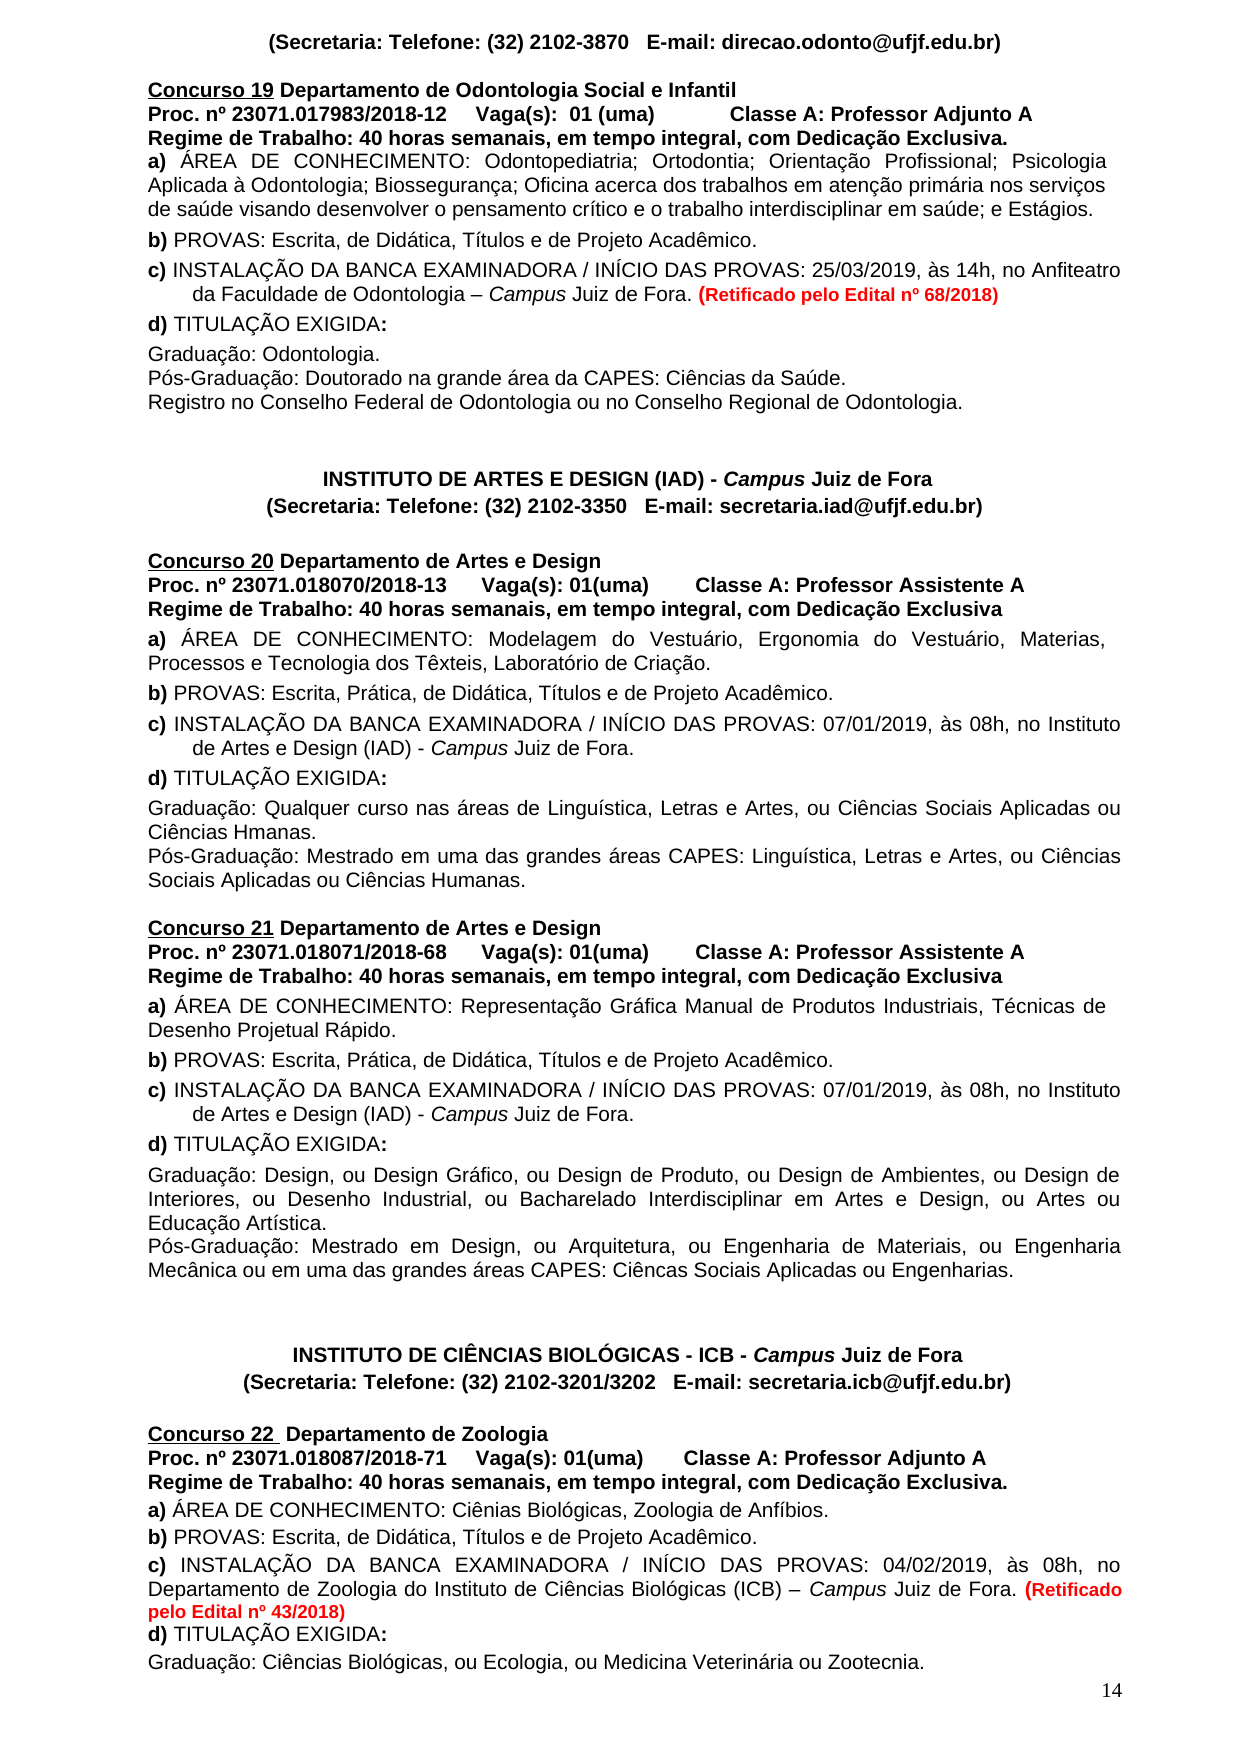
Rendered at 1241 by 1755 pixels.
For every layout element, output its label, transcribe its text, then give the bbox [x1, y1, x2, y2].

text Graduação: Ciências Biológicas, ou Ecologia, ou Medicina Veterinária ou Zootecnia. [148, 1650, 1122, 1674]
text Regime de Trabalho: 40 horas semanais, em tempo integral, com Dedicação Exclusiva [148, 597, 1107, 621]
text Regime de Trabalho: 40 horas semanais, em tempo integral, com Dedicação Exclusiva [148, 963, 1107, 987]
text (Secretaria: Telefone: (32) 2102-3870 E-mail: direcao.odonto@ufjf.edu.br) [148, 29, 1122, 53]
text INSTITUTO DE ARTES E DESIGN (IAD) - Campus Juiz de Fora [148, 466, 1107, 490]
text c) INSTALAÇÃO DA BANCA EXAMINADORA / INÍCIO DAS PROVAS: 04/02/2019, às 08h, no Departamento de Zoologia do Instituto de Ciências Biológicas (ICB) – Campus Juiz de Fora. (Retificado pelo Edital nº 43/2018) [148, 1553, 1122, 1622]
text Regime de Trabalho: 40 horas semanais, em tempo integral, com Dedicação Exclusiva. [148, 1469, 1107, 1493]
text c) INSTALAÇÃO DA BANCA EXAMINADORA / INÍCIO DAS PROVAS: 07/01/2019, às 08h, no Instituto de Artes e Design (IAD) - Campus Juiz de Fora. [148, 711, 1122, 759]
text b) PROVAS: Escrita, de Didática, Títulos e de Projeto Acadêmico. [148, 1525, 1107, 1549]
text Concurso 19 Departamento de Odontologia Social e Infantil [148, 77, 1107, 101]
text d) TITULAÇÃO EXIGIDA: [148, 1622, 1122, 1646]
text (Secretaria: Telefone: (32) 2102-3201/3202 E-mail: secretaria.icb@ufjf.edu.br) [148, 1370, 1107, 1394]
text Pós-Graduação: Mestrado em Design, ou Arquitetura, ou Engenharia de Materiais, ou Engenharia Mecânica ou em uma das grandes áreas CAPES: Ciêncas Sociais Aplicadas ou Engenharias. [148, 1234, 1122, 1282]
text b) PROVAS: Escrita, Prática, de Didática, Títulos e de Projeto Acadêmico. [148, 1048, 1122, 1072]
text Proc. nº 23071.018071/2018-68 Vaga(s): 01(uma) Classe A: Professor Assistente A [148, 939, 1107, 963]
text Pós-Graduação: Mestrado em uma das grandes áreas CAPES: Linguística, Letras e Artes, ou Ciências Sociais Aplicadas ou Ciências Humanas. [148, 844, 1122, 892]
text c) INSTALAÇÃO DA BANCA EXAMINADORA / INÍCIO DAS PROVAS: 25/03/2019, às 14h, no Anfiteatro da Faculdade de Odontologia – Campus Juiz de Fora. (Retificado pelo Edital nº 68/2018) [148, 258, 1122, 306]
text a) ÁREA DE CONHECIMENTO: Ciênias Biológicas, Zoologia de Anfíbios. [148, 1498, 1122, 1522]
text a) ÁREA DE CONHECIMENTO: Modelagem do Vestuário, Ergonomia do Vestuário, Materias, Processos e Tecnologia dos Têxteis, Laboratório de Criação. [148, 627, 1107, 675]
text d) TITULAÇÃO EXIGIDA: [148, 312, 1122, 336]
text Registro no Conselho Federal de Odontologia ou no Conselho Regional de Odontologia. [148, 390, 1122, 414]
text Concurso 20 Departamento de Artes e Design [148, 549, 1107, 573]
text INSTITUTO DE CIÊNCIAS BIOLÓGICAS - ICB - Campus Juiz de Fora [148, 1343, 1107, 1367]
text c) INSTALAÇÃO DA BANCA EXAMINADORA / INÍCIO DAS PROVAS: 07/01/2019, às 08h, no Instituto de Artes e Design (IAD) - Campus Juiz de Fora. [148, 1078, 1122, 1126]
text Proc. nº 23071.018087/2018-71 Vaga(s): 01(uma) Classe A: Professor Adjunto A [148, 1446, 1107, 1469]
text a) ÁREA DE CONHECIMENTO: Odontopediatria; Ortodontia; Orientação Profissional; Psicologia Aplicada à Odontologia; Biossegurança; Oficina acerca dos trabalhos em atenção primária nos serviços de saúde visando desenvolver o pensamento crítico e o trabalho interdisciplinar em saúde; e Estágios. [148, 149, 1107, 221]
text b) PROVAS: Escrita, de Didática, Títulos e de Projeto Acadêmico. [148, 227, 1122, 251]
text Proc. nº 23071.017983/2018-12 Vaga(s): 01 (uma) Classe A: Professor Adjunto A [148, 101, 1107, 125]
text Concurso 21 Departamento de Artes e Design [148, 916, 1107, 939]
text Graduação: Odontologia. [148, 342, 1122, 366]
text Graduação: Design, ou Design Gráfico, ou Design de Produto, ou Design de Ambientes, ou Design de Interiores, ou Desenho Industrial, ou Bacharelado Interdisciplinar em Artes e Design, ou Artes ou Educação Artística. [148, 1162, 1122, 1234]
text Regime de Trabalho: 40 horas semanais, em tempo integral, com Dedicação Exclusiva. [148, 125, 1107, 149]
text d) TITULAÇÃO EXIGIDA: [148, 766, 1122, 789]
text (Secretaria: Telefone: (32) 2102-3350 E-mail: secretaria.iad@ufjf.edu.br) [148, 494, 1107, 518]
text b) PROVAS: Escrita, Prática, de Didática, Títulos e de Projeto Acadêmico. [148, 681, 1122, 705]
text Concurso 22 Departamento de Zoologia [148, 1422, 1107, 1446]
text Graduação: Qualquer curso nas áreas de Linguística, Letras e Artes, ou Ciências Sociais Aplicadas ou Ciências Hmanas. [148, 796, 1122, 844]
text Pós-Graduação: Doutorado na grande área da CAPES: Ciências da Saúde. [148, 366, 1122, 390]
text Proc. nº 23071.018070/2018-13 Vaga(s): 01(uma) Classe A: Professor Assistente A [148, 573, 1107, 597]
text a) ÁREA DE CONHECIMENTO: Representação Gráfica Manual de Produtos Industriais, Técnicas de Desenho Projetual Rápido. [148, 994, 1107, 1042]
text d) TITULAÇÃO EXIGIDA: [148, 1132, 1122, 1156]
